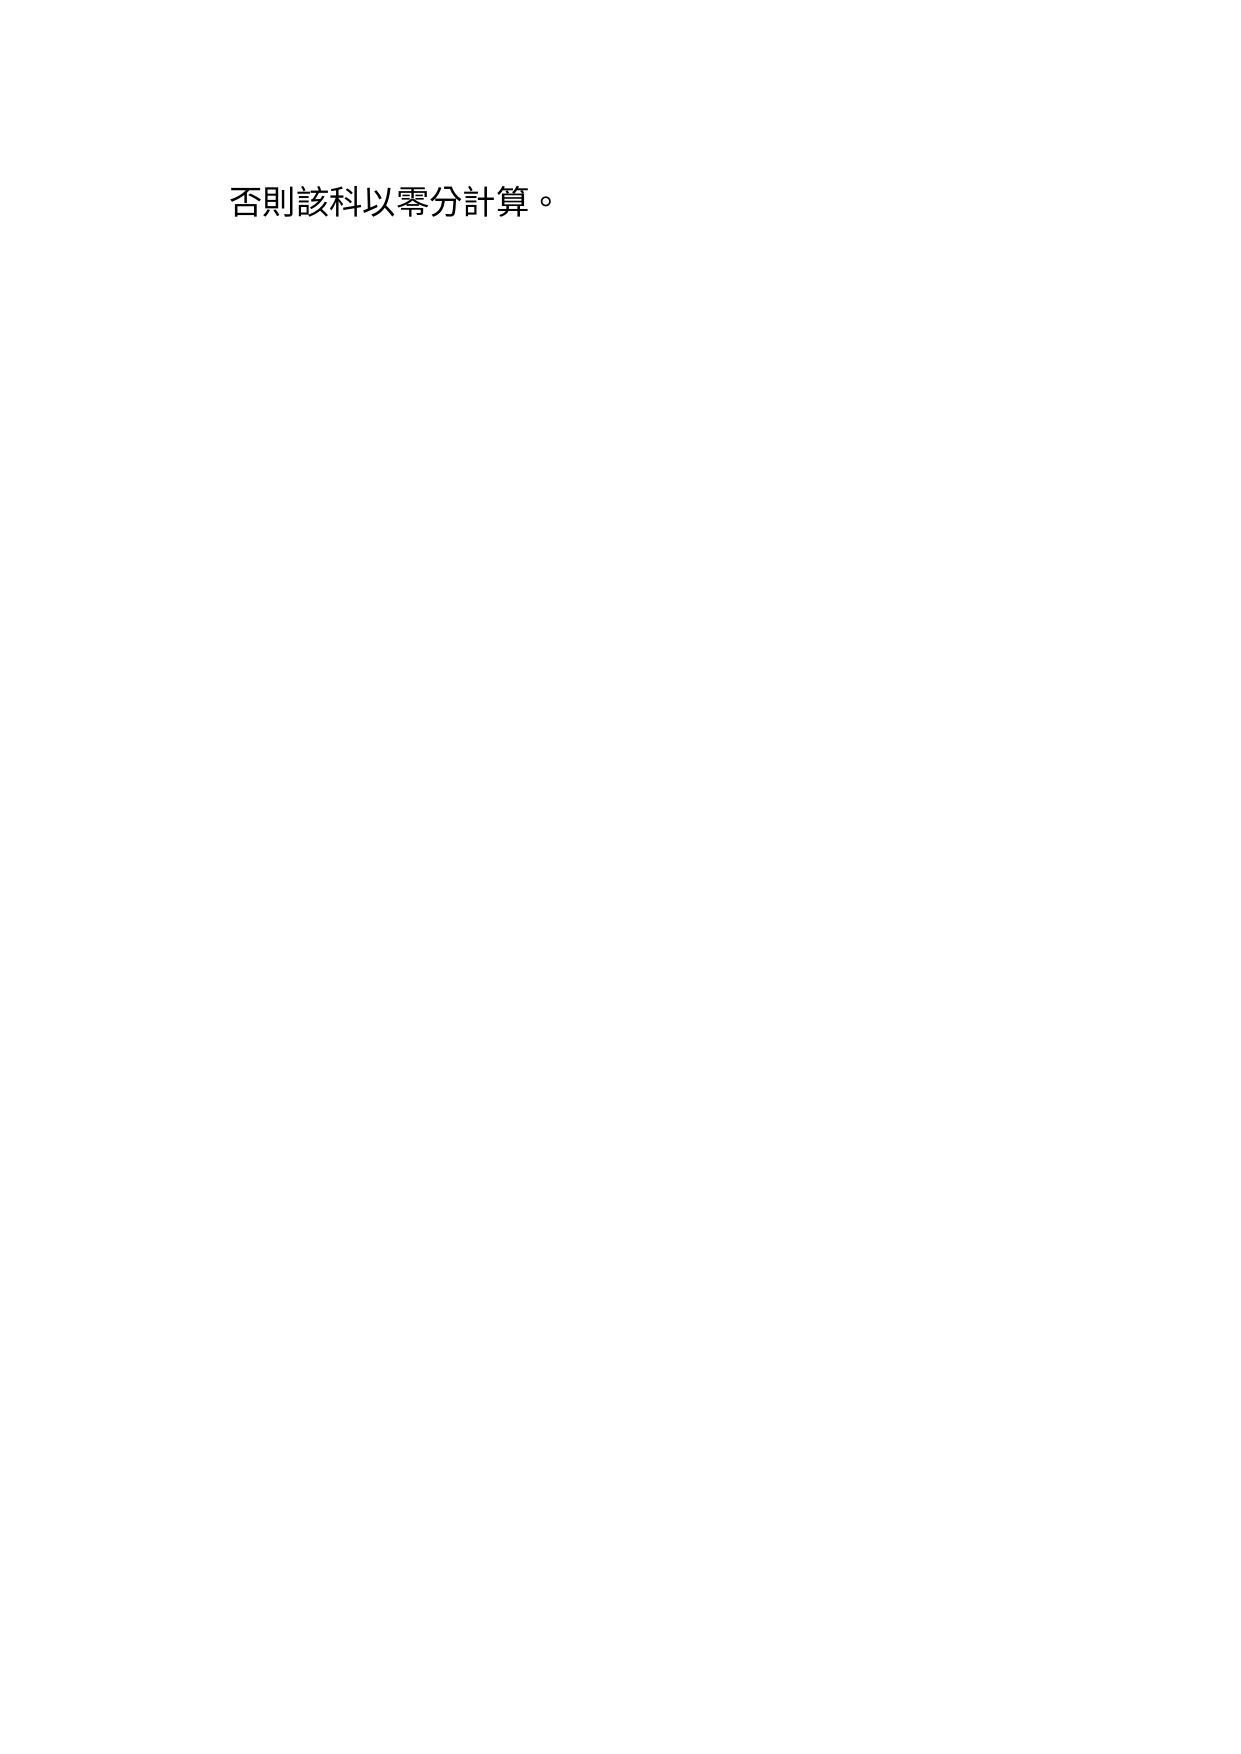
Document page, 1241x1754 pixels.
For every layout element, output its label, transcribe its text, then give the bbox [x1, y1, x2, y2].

text ※為維護本系信譽，若經本系安排實習機構之後，學生必須前往實習。若因特殊因素無法實習，必須檢附理由向本系系務會議提出申請，經系務會議同意後方可不去實習，否則該科以零分計算。 [187, 158, 1053, 221]
